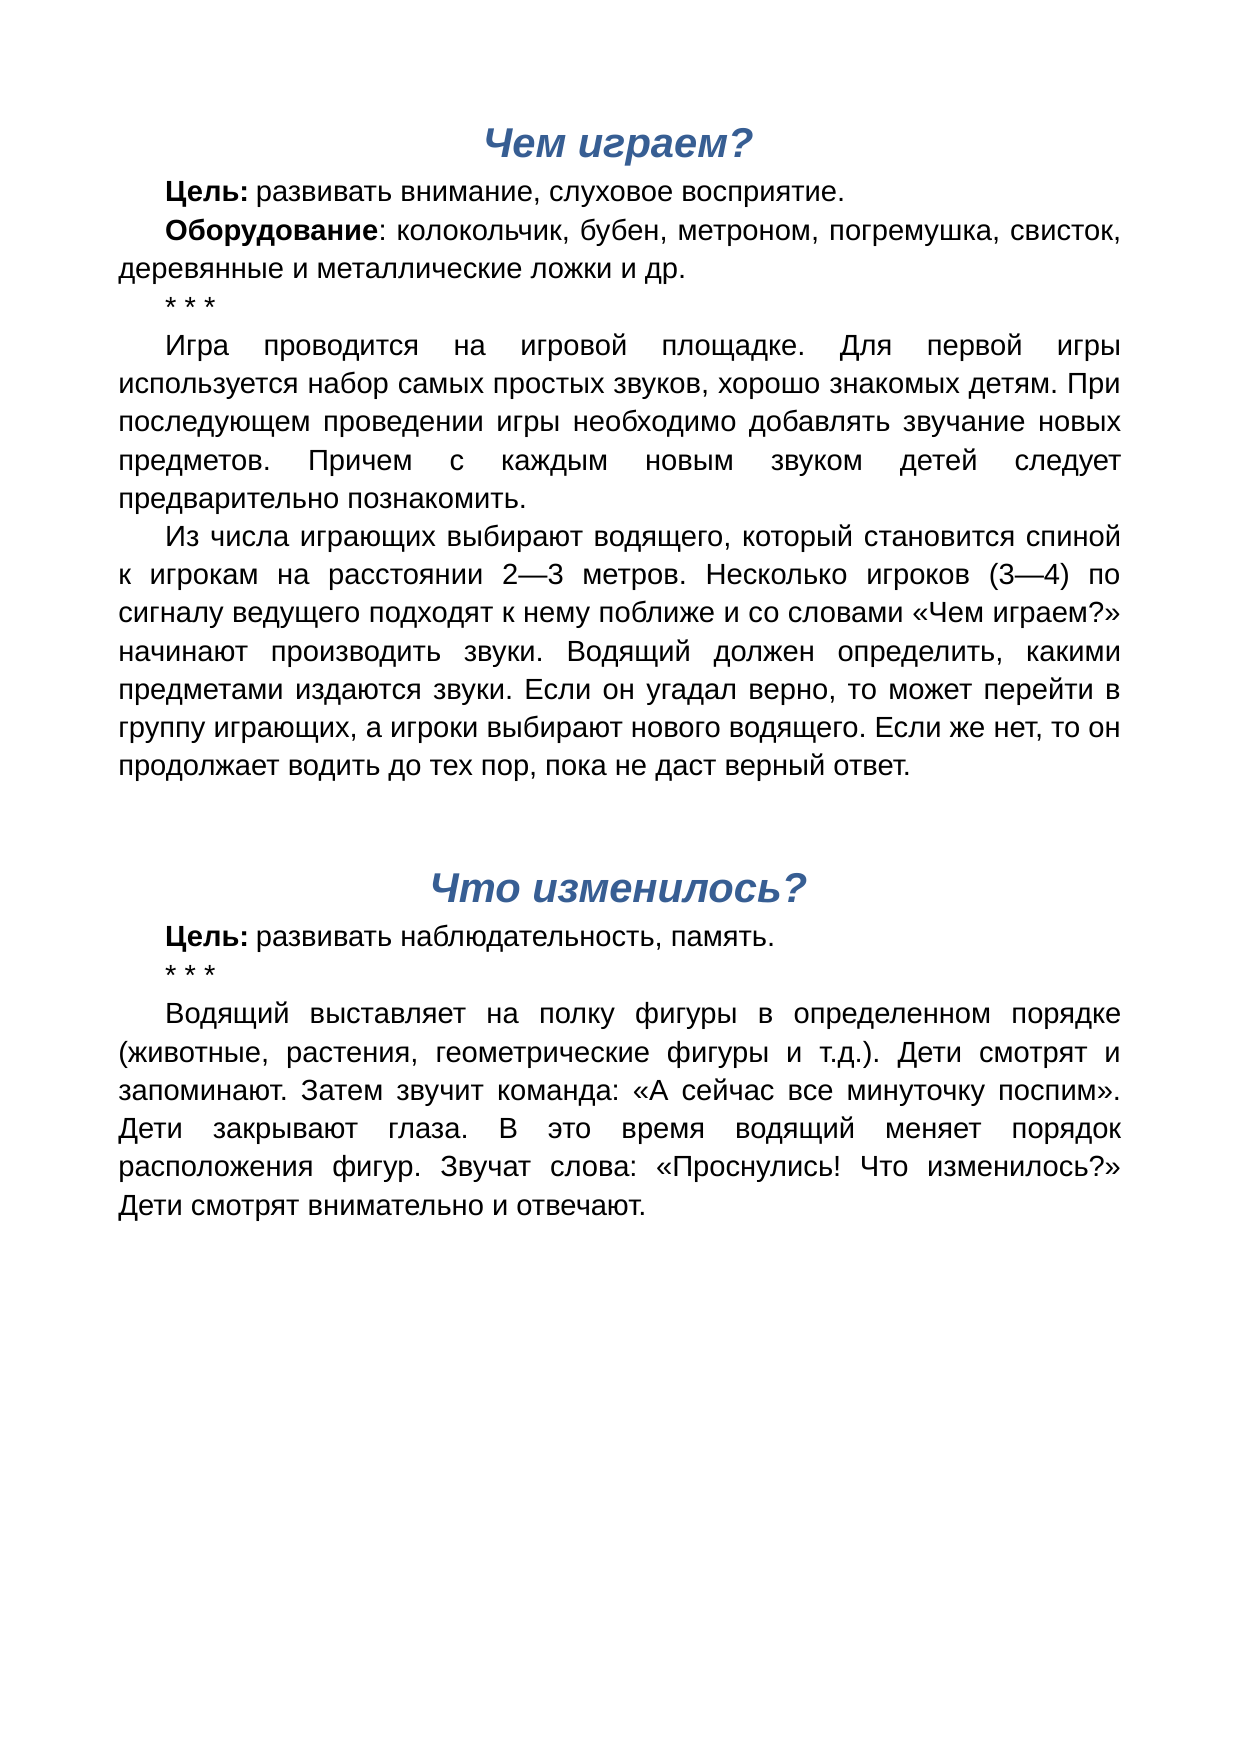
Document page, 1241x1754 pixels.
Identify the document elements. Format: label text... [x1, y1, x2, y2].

text Чем играем? [118, 118, 1122, 166]
text * * * [118, 290, 1122, 323]
text Игра проводится на игровой площадке. Для первой игры используется набор самых простых звуков, хорошо знакомых детям. При последующем проведении игры необходимо добавлять звучание новых предметов. Причем с каждым новым звуком детей следует предварительно познакомить. [118, 328, 1122, 514]
text Что изменилось? [118, 863, 1122, 911]
text Водящий выставляет на полку фигуры в определенном порядке (животные, растения, геометрические фигуры и т.д.). Дети смотрят и запоминают. Затем звучит команда: «А сейчас все минуточку поспим». Дети закрывают глаза. В это время водящий меняет порядок расположения фигур. Звучат слова: «Проснулись! Что изменилось?» Дети смотрят внимательно и отвечают. [118, 996, 1122, 1221]
text * * * [118, 958, 1122, 992]
text Цель: развивать внимание, слуховое восприятие. [118, 173, 1122, 208]
text Из числа играющих выбирают водящего, который становится спиной к игрокам на расстоянии 2—3 метров. Несколько игроков (3—4) по сигналу ведущего подходят к нему поближе и со словами «Чем играем?» начинают производить звуки. Водящий должен определить, какими предметами издаются звуки. Если он угадал верно, то может перейти в группу играющих, а игроки выбирают нового водящего. Если же нет, то он продолжает водить до тех пор, пока не даст верный ответ. [118, 519, 1122, 782]
text Оборудование: колокольчик, бубен, метроном, погремушка, свисток, деревянные и металлические ложки и др. [118, 213, 1122, 285]
text Цель: развивать наблюдательность, память. [118, 918, 1122, 953]
